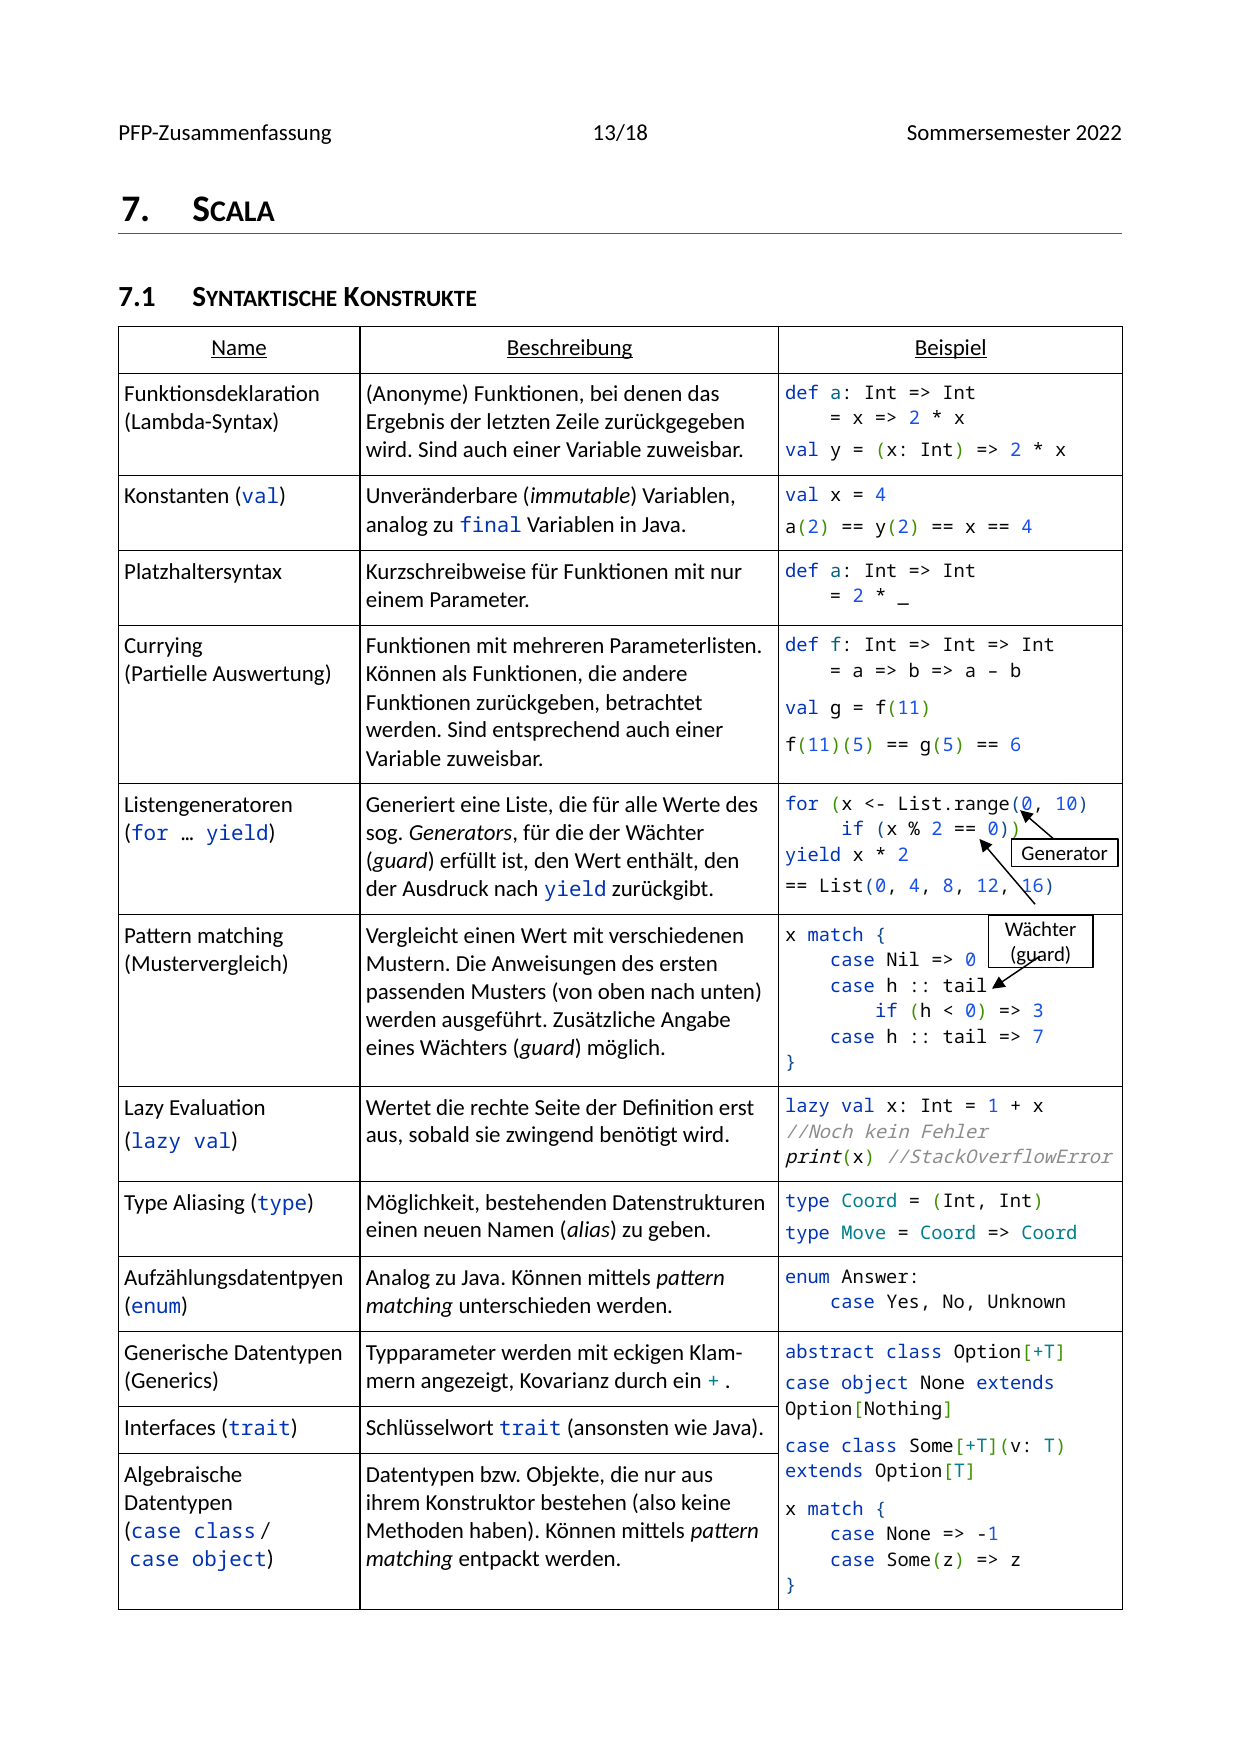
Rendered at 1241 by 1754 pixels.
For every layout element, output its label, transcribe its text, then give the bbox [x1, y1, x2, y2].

table_cell Datentypen bzw. Objekte, die nur aus ihrem Konstruktor bestehen (also keine Methoden haben). Können mittels pattern matching entpackt werden. [361, 1454, 778, 1609]
table_header Beschreibung [361, 327, 778, 372]
table_cell Kurzschreibweise für Funktionen mit nur einem Parameter. [361, 551, 778, 625]
table_cell Pattern matching (Mustervergleich) [119, 915, 359, 1086]
table_cell def f: Int => Int => Int = a => b => a – b val g = f(11) f(11)(5) == g(5) == 6 [779, 626, 1122, 783]
table_cell Generische Datentypen (Generics) [119, 1332, 359, 1406]
table_cell lazy val x: Int = 1 + x //Noch kein Fehler print(x) //StackOverflowError [779, 1087, 1122, 1181]
table_cell Typparameter werden mit eckigen Klam-mern angezeigt, Kovarianz durch ein + . [361, 1332, 778, 1406]
table_cell Funktionsdeklaration (Lambda-Syntax) [119, 374, 359, 475]
table_cell abstract class Option[+T] case object None extends Option[Nothing] case class Some[+T](v: T) extends Option[T] x match { case None => -1 case Some(z) => z } [779, 1332, 1122, 1609]
table_cell Analog zu Java. Können mittels pattern matching unterschieden werden. [361, 1257, 778, 1331]
table_cell type Coord = (Int, Int) type Move = Coord => Coord [779, 1182, 1122, 1256]
table_cell Type Aliasing (type) [119, 1182, 359, 1256]
table_cell for (x <- List.range(0, 10) if (x % 2 == 0)) yield x * 2 == List(0, 4, 8, 12, 16) [779, 784, 1122, 914]
table_cell Konstanten (val) [119, 476, 359, 550]
subtitle Syntaktische Konstrukte [118, 278, 1122, 314]
table_cell Algebraische Datentypen (case class / case object) [119, 1454, 359, 1609]
table_cell Unveränderbare (immutable) Variablen, analog zu final Variablen in Java. [361, 476, 778, 550]
table_cell Interfaces (trait) [119, 1407, 359, 1453]
table_cell Lazy Evaluation (lazy val) [119, 1087, 359, 1181]
table_cell Platzhaltersyntax [119, 551, 359, 625]
table_header Name [119, 327, 359, 372]
table_cell Currying (Partielle Auswertung) [119, 626, 359, 783]
table_cell Wertet die rechte Seite der Definition erst aus, sobald sie zwingend benötigt wird. [361, 1087, 778, 1181]
table_cell def a: Int => Int = 2 * _ [779, 551, 1122, 625]
table_cell Aufzählungsdatentpyen (enum) [119, 1257, 359, 1331]
table_cell Möglichkeit, bestehenden Datenstrukturen einen neuen Namen (alias) zu geben. [361, 1182, 778, 1256]
table_cell enum Answer: case Yes, No, Unknown [779, 1257, 1122, 1331]
table_cell Schlüsselwort trait (ansonsten wie Java). [361, 1407, 778, 1453]
table_cell Funktionen mit mehreren Parameterlisten. Können als Funktionen, die andere Funktionen zurückgeben, betrachtet werden. Sind entsprechend auch einer Variable zuweisbar. [361, 626, 778, 783]
table_header Beispiel [779, 327, 1122, 372]
table_cell Vergleicht einen Wert mit verschiedenen Mustern. Die Anweisungen des ersten passenden Musters (von oben nach unten) werden ausgeführt. Zusätzliche Angabe eines Wächters (guard) möglich. [361, 915, 778, 1086]
table_cell def a: Int => Int = x => 2 * x val y = (x: Int) => 2 * x [779, 374, 1122, 475]
table_cell (Anonyme) Funktionen, bei denen das Ergebnis der letzten Zeile zurückgegeben wird. Sind auch einer Variable zuweisbar. [361, 374, 778, 475]
table_cell Generiert eine Liste, die für alle Werte des sog. Generators, für die der Wächter (guard) erfüllt ist, den Wert enthält, den der Ausdruck nach yield zurückgibt. [361, 784, 778, 914]
table_cell val x = 4 a(2) == y(2) == x == 4 [779, 476, 1122, 550]
subtitle Scala [118, 182, 1122, 233]
table_cell x match { case Nil => 0 case h :: tail if (h < 0) => 3 case h :: tail => 7 } [779, 915, 1122, 1086]
table_cell Listengeneratoren (for … yield) [119, 784, 359, 914]
